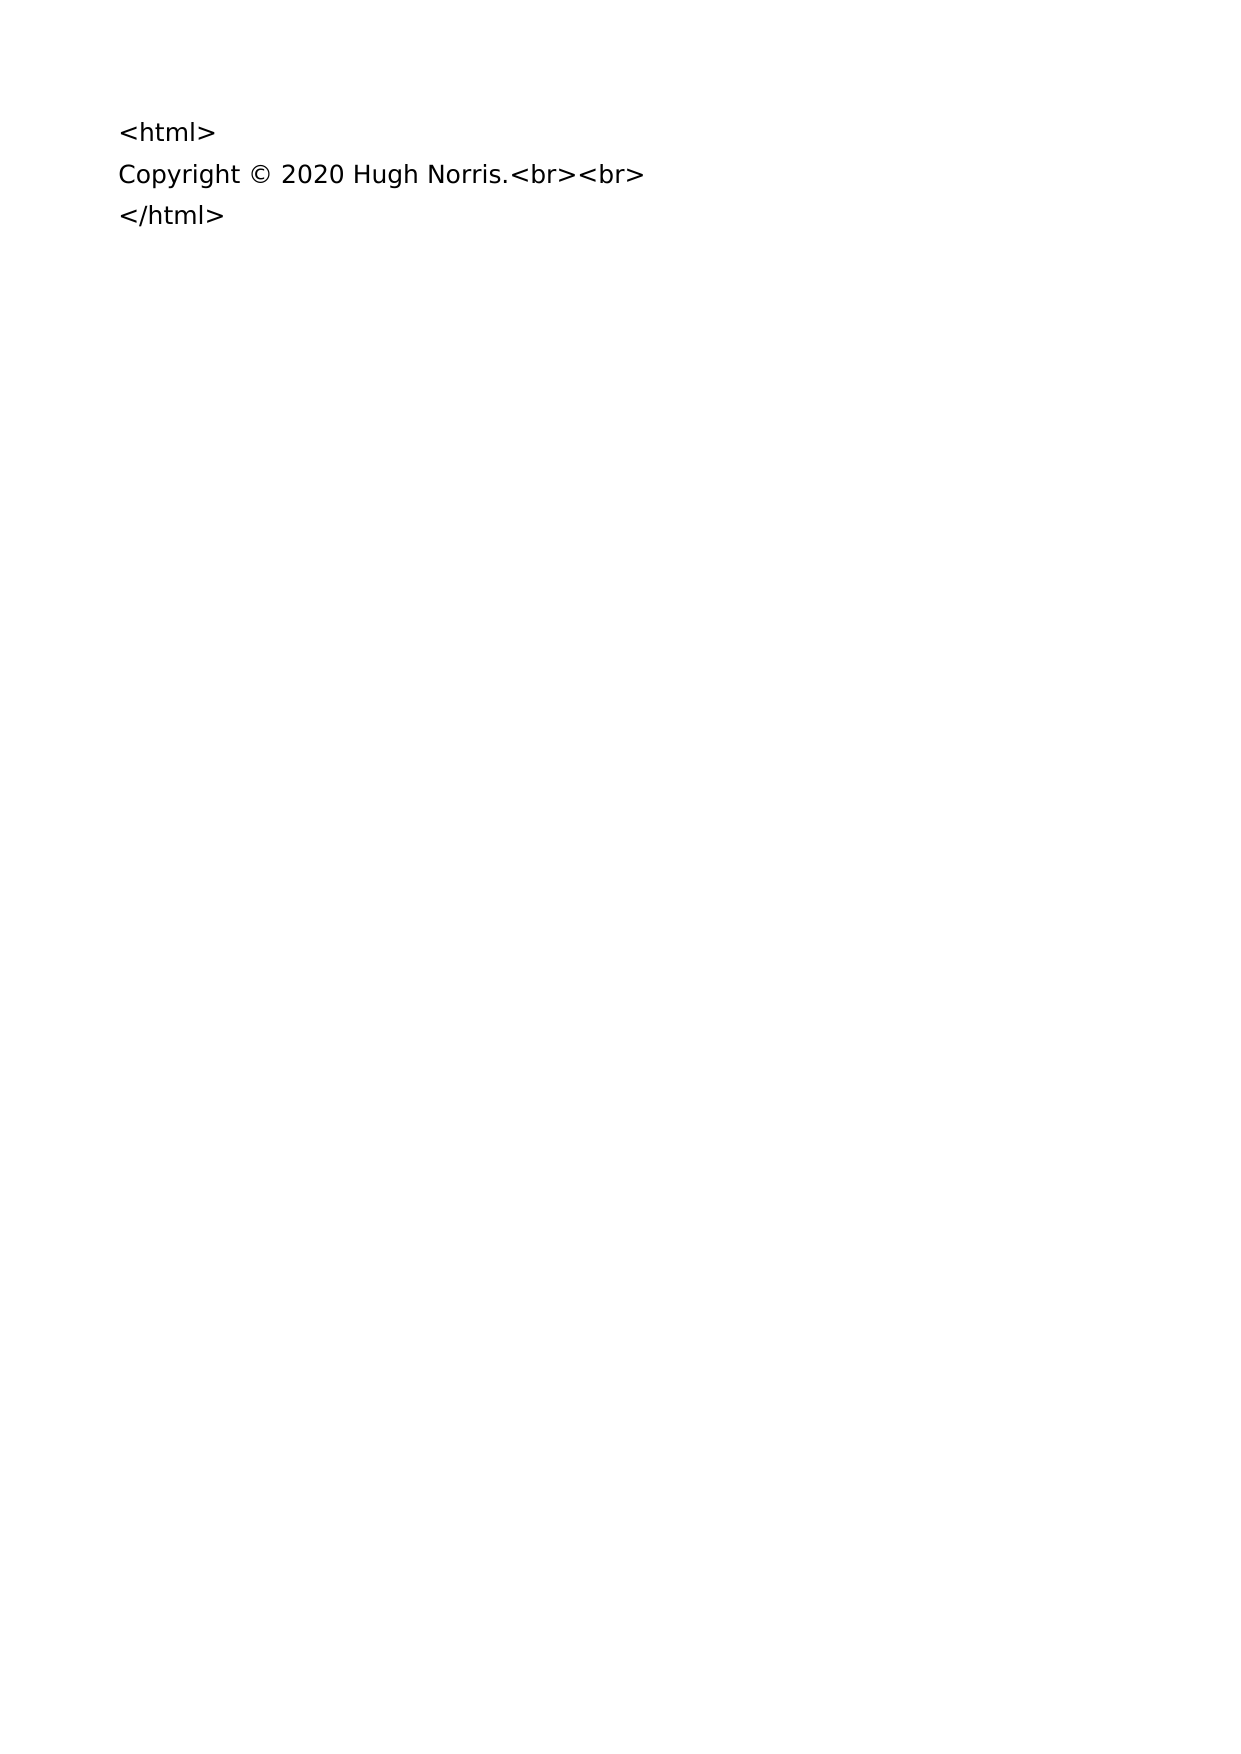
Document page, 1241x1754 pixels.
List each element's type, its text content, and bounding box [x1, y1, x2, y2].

text <html> [118, 118, 1122, 147]
text </html> [118, 201, 1122, 231]
text Copyright © 2020 Hugh Norris.<br><br> [118, 160, 1122, 189]
